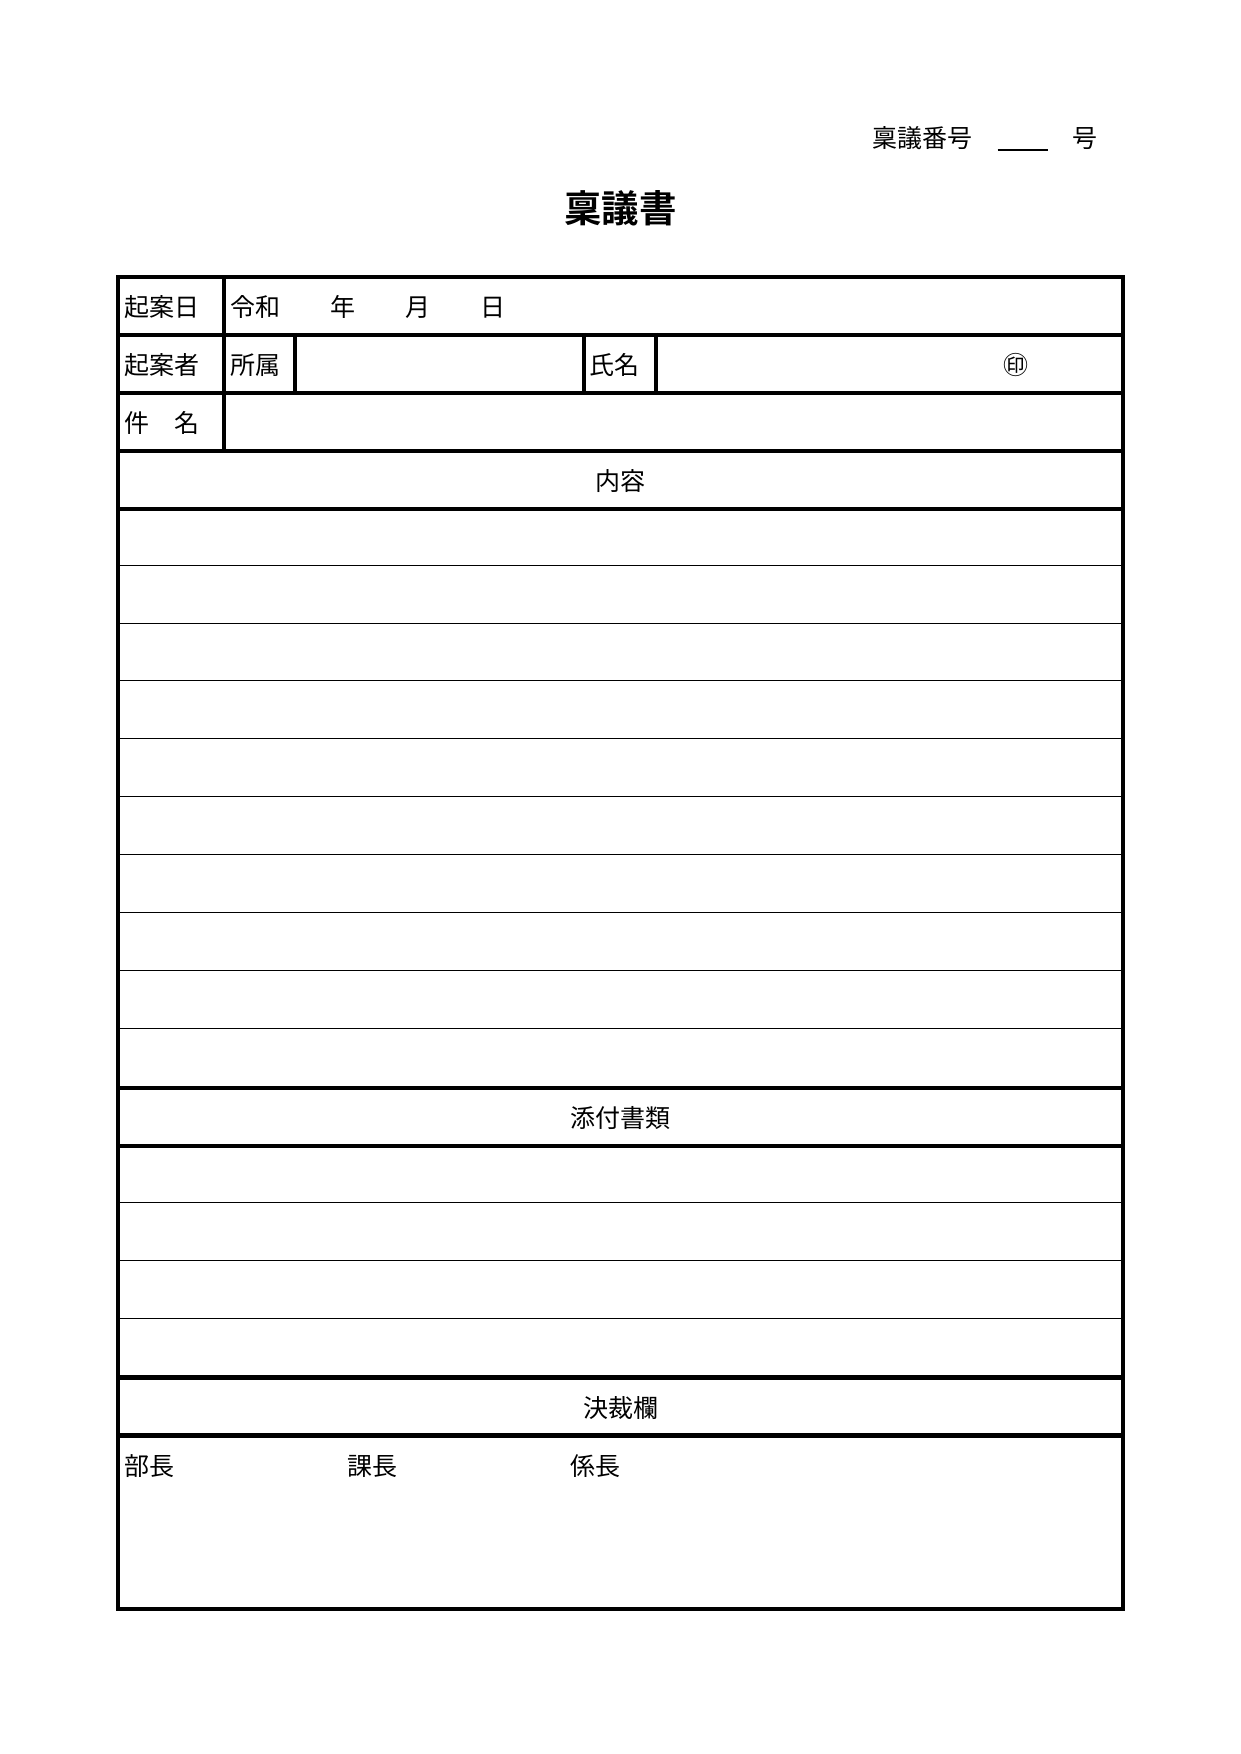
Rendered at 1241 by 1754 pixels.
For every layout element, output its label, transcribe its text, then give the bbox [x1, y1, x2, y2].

table_cell [1011, 1438, 1121, 1491]
table_cell [230, 1438, 341, 1491]
table_cell [676, 1491, 787, 1549]
table_header 起案日 [120, 279, 222, 333]
table_cell [120, 1549, 230, 1607]
table_cell [120, 1261, 1121, 1317]
table_cell [676, 1549, 787, 1607]
table_cell [564, 1491, 676, 1549]
table_cell 氏名 [586, 337, 654, 391]
table_cell [899, 1438, 1011, 1491]
table_cell [120, 855, 1121, 912]
table_cell [120, 624, 1121, 680]
table_cell 部長 [120, 1438, 230, 1491]
table_cell [226, 395, 1121, 449]
table_cell [453, 1438, 564, 1491]
table_cell [120, 1148, 1121, 1202]
table_cell [120, 971, 1121, 1028]
table_cell [341, 1549, 453, 1607]
table_cell 係長 [564, 1438, 676, 1491]
table_cell ㊞ [998, 337, 1121, 391]
table_cell [120, 1491, 230, 1549]
table_cell [658, 337, 998, 391]
table_cell [1011, 1491, 1121, 1549]
table_cell [120, 681, 1121, 738]
table_cell [120, 797, 1121, 854]
table_cell [788, 1491, 899, 1549]
table_cell 決裁欄 [120, 1380, 1121, 1433]
table_cell [120, 913, 1121, 970]
table_cell 課長 [341, 1438, 453, 1491]
table_cell [1011, 1549, 1121, 1607]
table_cell [230, 1549, 341, 1607]
table_cell [120, 1203, 1121, 1259]
table_cell 内容 [120, 453, 1121, 507]
table_cell 件 名 [120, 395, 222, 449]
table_cell [788, 1438, 899, 1491]
table_cell [341, 1491, 453, 1549]
table_cell [120, 511, 1121, 564]
table_cell [899, 1491, 1011, 1549]
table_cell [120, 1029, 1121, 1086]
table_cell [120, 566, 1121, 622]
table_cell [453, 1549, 564, 1607]
table_cell [120, 739, 1121, 796]
text 稟議番号 号 [118, 118, 1122, 154]
table_header 令和 年 月 日 [226, 279, 1121, 333]
table_cell [297, 337, 582, 391]
table_cell [899, 1549, 1011, 1607]
table_cell 起案者 [120, 337, 222, 391]
table_cell [453, 1491, 564, 1549]
title 稟議書 [118, 179, 1122, 234]
table_cell 添付書類 [120, 1090, 1121, 1144]
table_cell [230, 1491, 341, 1549]
table_cell [788, 1549, 899, 1607]
table_cell [120, 1319, 1121, 1375]
table_cell 所属 [226, 337, 293, 391]
table_cell [564, 1549, 676, 1607]
table_cell [676, 1438, 787, 1491]
